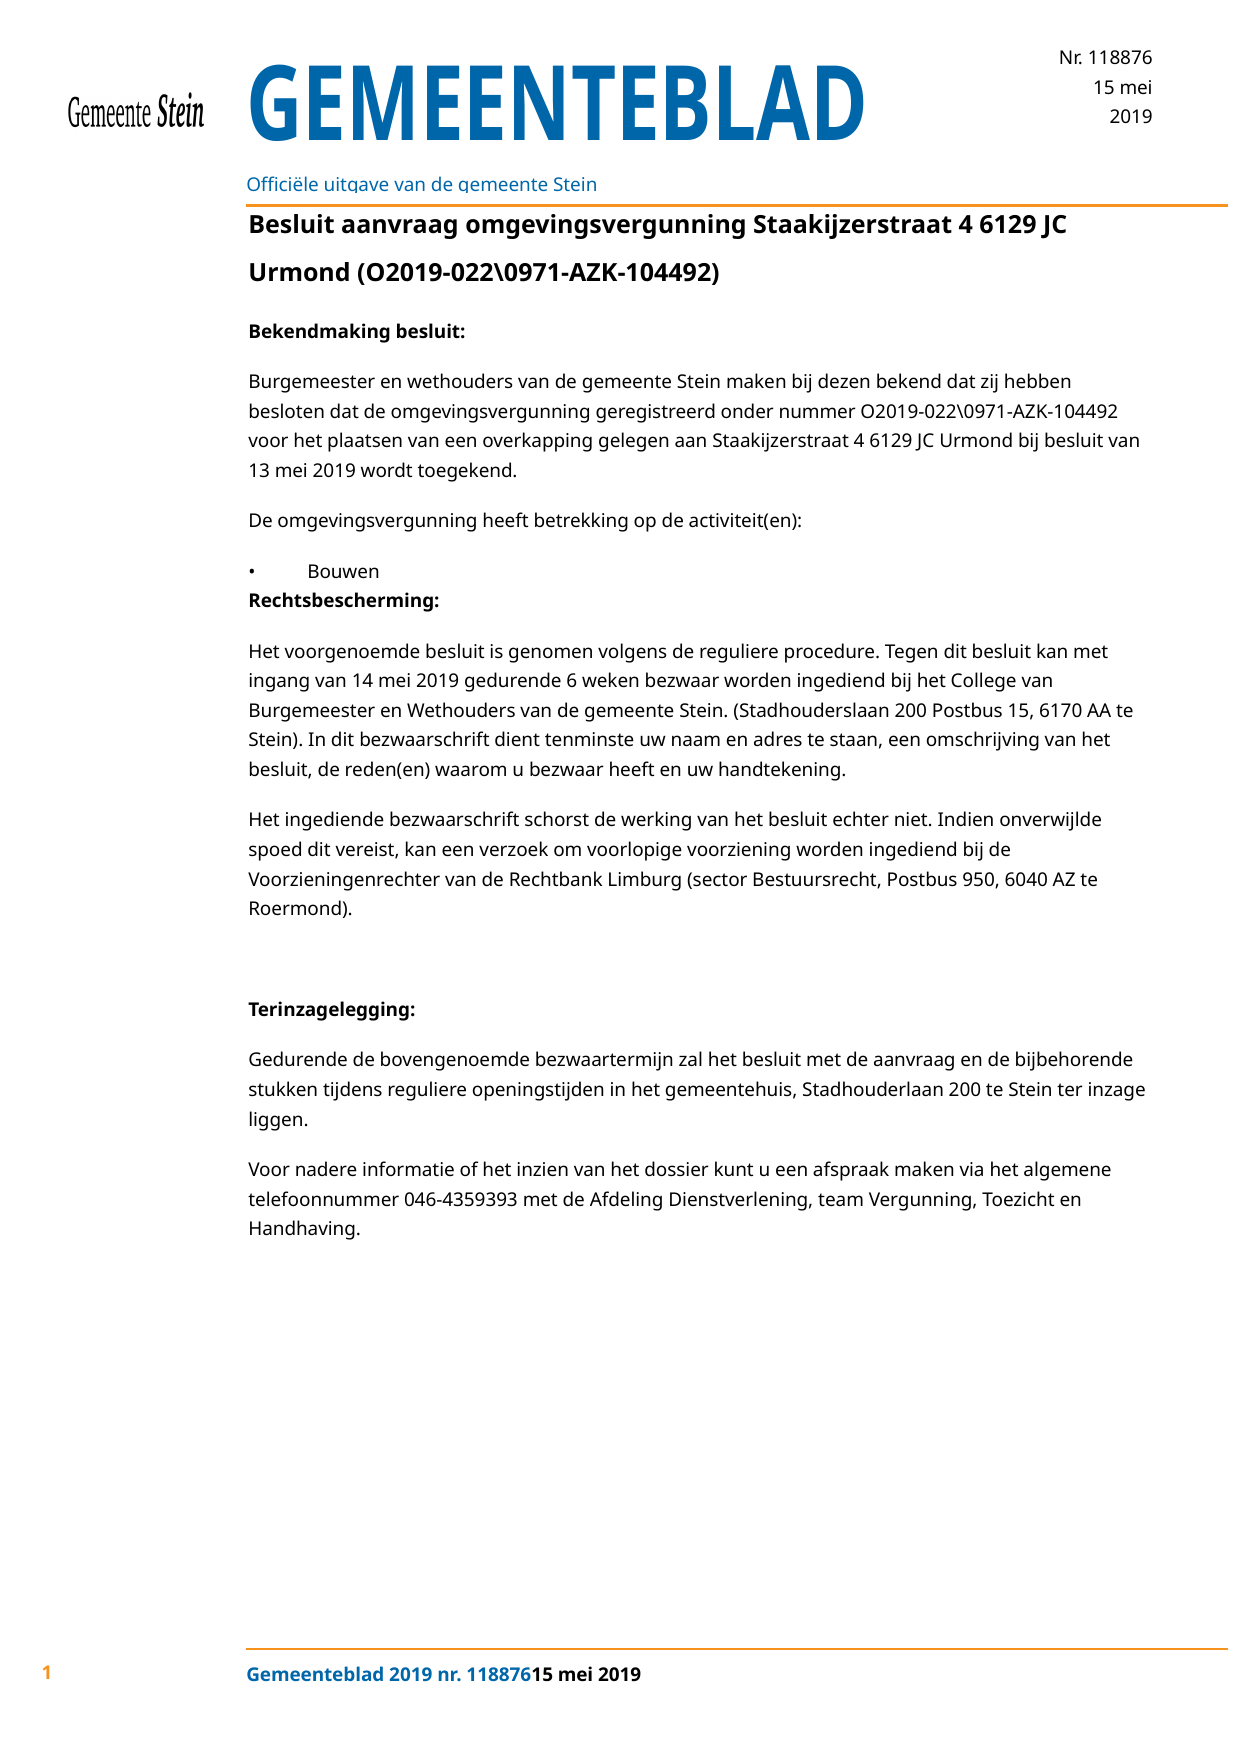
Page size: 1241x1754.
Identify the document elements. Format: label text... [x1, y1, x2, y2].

text Terinzagelegging: [248, 996, 1152, 1022]
picture [41, 47, 231, 172]
text Burgemeester en wethouders van de gemeente Stein maken bij dezen bekend dat zij hebben besloten dat de omgevingsvergunning geregistreerd onder nummer O2019-022\0971-AZK-104492 voor het plaatsen van een overkapping gelegen aan Staakijzerstraat 4 6129 JC Urmond bij besluit van 13 mei 2019 wordt toegekend. [248, 368, 1152, 483]
text Voor nadere informatie of het inzien van het dossier kunt u een afspraak maken via het algemene telefoonnummer 046-4359393 met de Afdeling Dienstverlening, team Vergunning, Toezicht en Handhaving. [248, 1156, 1152, 1241]
list Bouwen [248, 558, 1152, 584]
text De omgevingsvergunning heeft betrekking op de activiteit(en): [248, 507, 1152, 533]
text Het ingediende bezwaarschrift schorst de werking van het besluit echter niet. Indien onverwijlde spoed dit vereist, kan een verzoek om voorlopige voorziening worden ingediend bij de Voorzieningenrechter van de Rechtbank Limburg (sector Bestuursrecht, Postbus 950, 6040 AZ te Roermond). [248, 807, 1152, 921]
text Gedurende de bovengenoemde bezwaartermijn zal het besluit met de aanvraag en de bijbehorende stukken tijdens reguliere openingstijden in het gemeentehuis, Stadhouderlaan 200 te Stein ter inzage liggen. [248, 1047, 1152, 1132]
text Rechtsbescherming: [248, 587, 1152, 613]
text Het voorgenoemde besluit is genomen volgens de reguliere procedure. Tegen dit besluit kan met ingang van 14 mei 2019 gedurende 6 weken bezwaar worden ingediend bij het College van Burgemeester en Wethouders van de gemeente Stein. (Stadhouderslaan 200 Postbus 15, 6170 AA te Stein). In dit bezwaarschrift dient tenminste uw naam en adres te staan, een omschrijving van het besluit, de reden(en) waarom u bezwaar heeft en uw handtekening. [248, 638, 1152, 782]
text Besluit aanvraag omgevingsvergunning Staakijzerstraat 4 6129 JC Urmond (O2019-022\0971-AZK-104492) [248, 207, 1152, 288]
text Bekendmaking besluit: [248, 318, 1152, 344]
